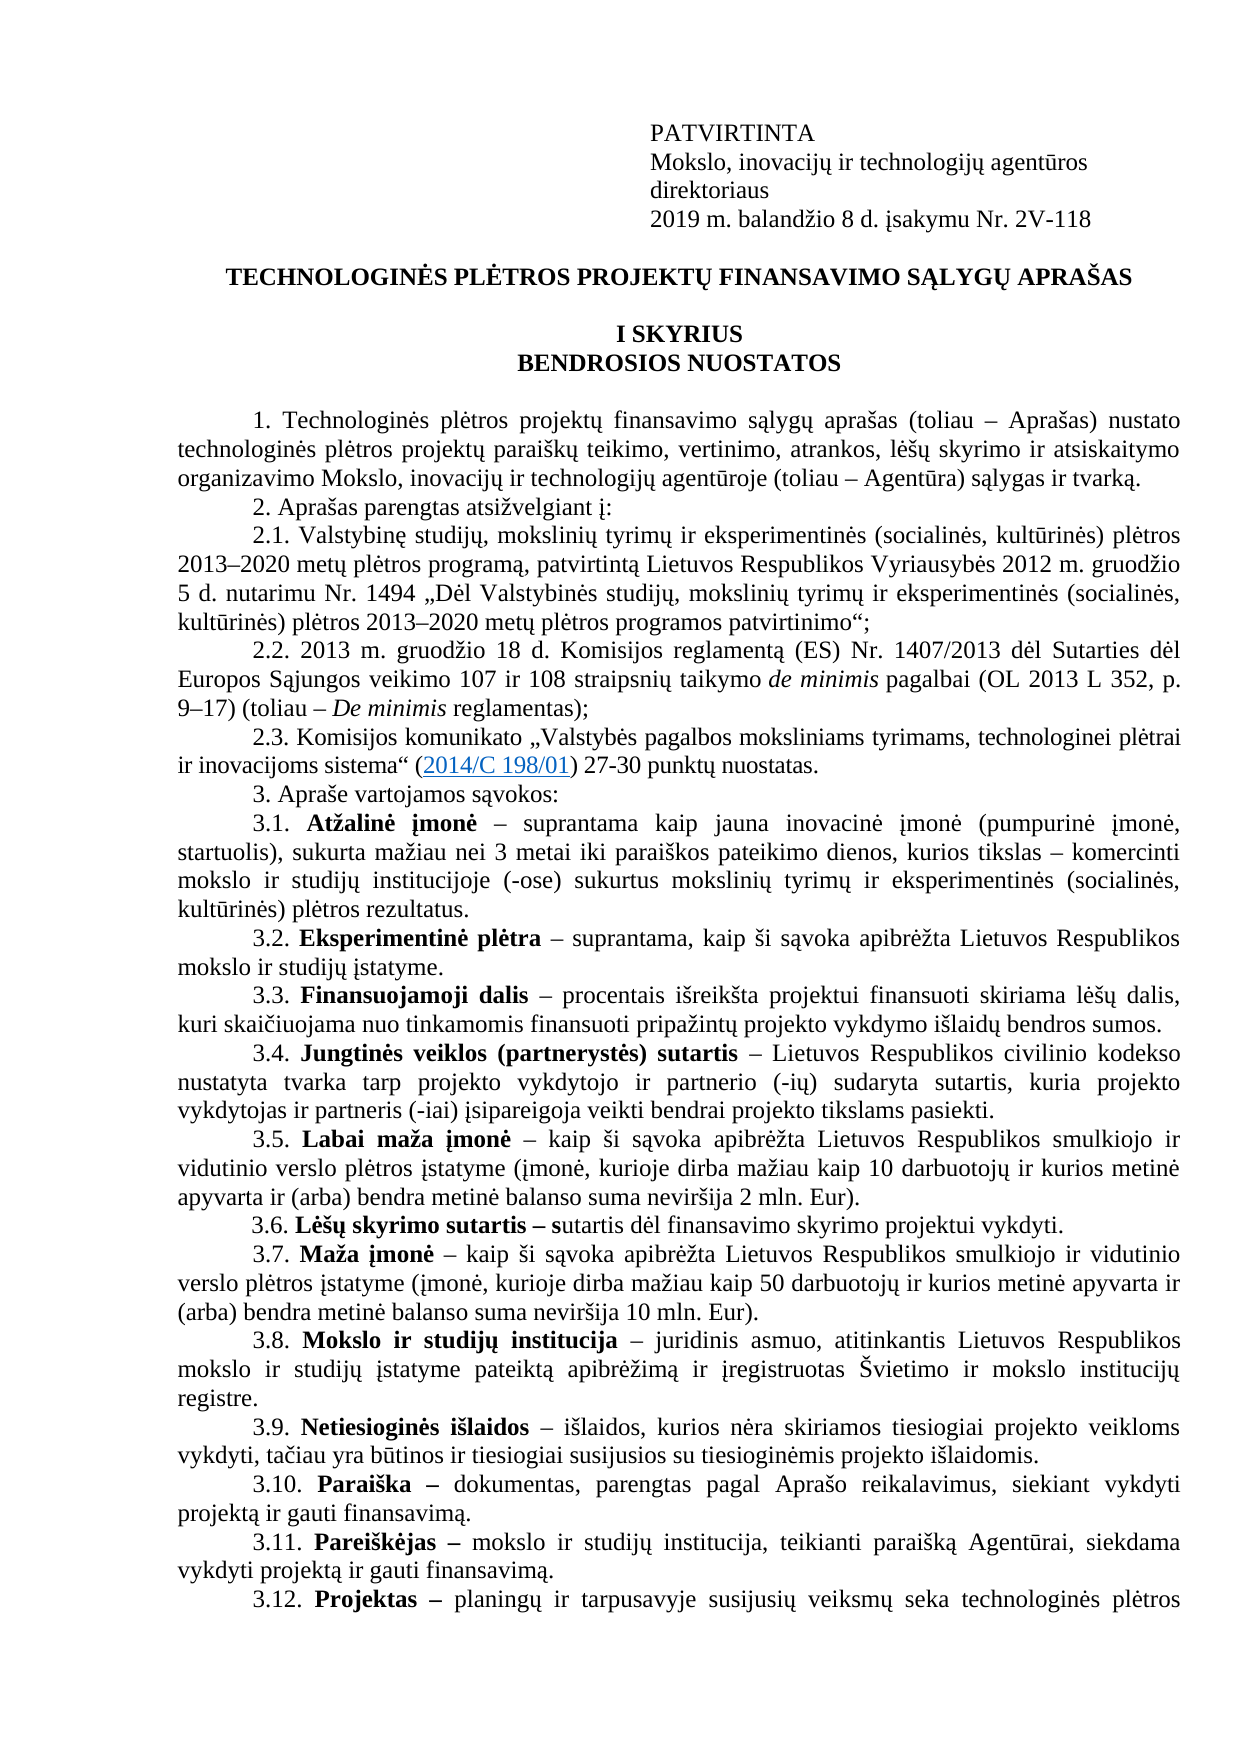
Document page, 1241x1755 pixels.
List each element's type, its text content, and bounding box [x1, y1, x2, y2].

text direktoriaus [650, 176, 1181, 204]
text 3.8. Mokslo ir studijų institucija – juridinis asmuo, atitinkantis Lietuvos Respublikos mokslo ir studijų įstatyme pateiktą apibrėžimą ir įregistruotas Švietimo ir mokslo institucijų registre. [177, 1326, 1181, 1412]
text 3.6. Lėšų skyrimo sutartis – sutartis dėl finansavimo skyrimo projektui vykdyti. [177, 1211, 1181, 1239]
text PATVIRTINTA [650, 118, 1181, 147]
text 2.3. Komisijos komunikato „Valstybės pagalbos moksliniams tyrimams, technologinei plėtrai ir inovacijoms sistema“ (2014/C 198/01) 27-30 punktų nuostatas. [177, 722, 1181, 779]
text TECHNOLOGINĖS PLĖTROS PROJEKTŲ FINANSAVIMO SĄLYGŲ APRAŠAS [177, 262, 1181, 291]
text 3.7. Maža įmonė – kaip ši sąvoka apibrėžta Lietuvos Respublikos smulkiojo ir vidutinio verslo plėtros įstatyme (įmonė, kurioje dirba mažiau kaip 50 darbuotojų ir kurios metinė apyvarta ir (arba) bendra metinė balanso suma neviršija 10 mln. Eur). [177, 1239, 1181, 1326]
text 2. Aprašas parengtas atsižvelgiant į: [177, 492, 1181, 521]
text 3.1. Atžalinė įmonė – suprantama kaip jauna inovacinė įmonė (pumpurinė įmonė, startuolis), sukurta mažiau nei 3 metai iki paraiškos pateikimo dienos, kurios tikslas – komercinti mokslo ir studijų institucijoje (-ose) sukurtus mokslinių tyrimų ir eksperimentinės (socialinės, kultūrinės) plėtros rezultatus. [177, 808, 1181, 923]
text 3.5. Labai maža įmonė – kaip ši sąvoka apibrėžta Lietuvos Respublikos smulkiojo ir vidutinio verslo plėtros įstatyme (įmonė, kurioje dirba mažiau kaip 10 darbuotojų ir kurios metinė apyvarta ir (arba) bendra metinė balanso suma neviršija 2 mln. Eur). [177, 1124, 1181, 1211]
text 3.2. Eksperimentinė plėtra – suprantama, kaip ši sąvoka apibrėžta Lietuvos Respublikos mokslo ir studijų įstatyme. [177, 923, 1181, 981]
text 2.2. 2013 m. gruodžio 18 d. Komisijos reglamentą (ES) Nr. 1407/2013 dėl Sutarties dėl Europos Sąjungos veikimo 107 ir 108 straipsnių taikymo de minimis pagalbai (OL 2013 L 352, p. 9–17) (toliau – De minimis reglamentas); [177, 636, 1181, 722]
text 1. Technologinės plėtros projektų finansavimo sąlygų aprašas (toliau – Aprašas) nustato technologinės plėtros projektų paraiškų teikimo, vertinimo, atrankos, lėšų skyrimo ir atsiskaitymo organizavimo Mokslo, inovacijų ir technologijų agentūroje (toliau – Agentūra) sąlygas ir tvarką. [177, 406, 1181, 492]
text 3.11. Pareiškėjas – mokslo ir studijų institucija, teikianti paraišką Agentūrai, siekdama vykdyti projektą ir gauti finansavimą. [177, 1527, 1181, 1584]
text Mokslo, inovacijų ir technologijų agentūros [650, 147, 1181, 176]
text 2.1. Valstybinę studijų, mokslinių tyrimų ir eksperimentinės (socialinės, kultūrinės) plėtros 2013–2020 metų plėtros programą, patvirtintą Lietuvos Respublikos Vyriausybės 2012 m. gruodžio 5 d. nutarimu Nr. 1494 „Dėl Valstybinės studijų, mokslinių tyrimų ir eksperimentinės (socialinės, kultūrinės) plėtros 2013–2020 metų plėtros programos patvirtinimo“; [177, 521, 1181, 636]
text BENDROSIOS NUOSTATOS [177, 348, 1181, 377]
text 3.10. Paraiška – dokumentas, parengtas pagal Aprašo reikalavimus, siekiant vykdyti projektą ir gauti finansavimą. [177, 1469, 1181, 1527]
text I SKYRIUS [177, 319, 1181, 348]
text 3. Apraše vartojamos sąvokos: [177, 779, 1181, 808]
text 2019 m. balandžio 8 d. įsakymu Nr. 2V-118 [650, 204, 1181, 233]
text 3.12. Projektas – planingų ir tarpusavyje susijusių veiksmų seka technologinės plėtros [177, 1584, 1181, 1613]
text 3.3. Finansuojamoji dalis – procentais išreikšta projektui finansuoti skiriama lėšų dalis, kuri skaičiuojama nuo tinkamomis finansuoti pripažintų projekto vykdymo išlaidų bendros sumos. [177, 981, 1181, 1038]
text 3.4. Jungtinės veiklos (partnerystės) sutartis – Lietuvos Respublikos civilinio kodekso nustatyta tvarka tarp projekto vykdytojo ir partnerio (-ių) sudaryta sutartis, kuria projekto vykdytojas ir partneris (-iai) įsipareigoja veikti bendrai projekto tikslams pasiekti. [177, 1038, 1181, 1124]
text 3.9. Netiesioginės išlaidos – išlaidos, kurios nėra skiriamos tiesiogiai projekto veikloms vykdyti, tačiau yra būtinos ir tiesiogiai susijusios su tiesioginėmis projekto išlaidomis. [177, 1412, 1181, 1469]
